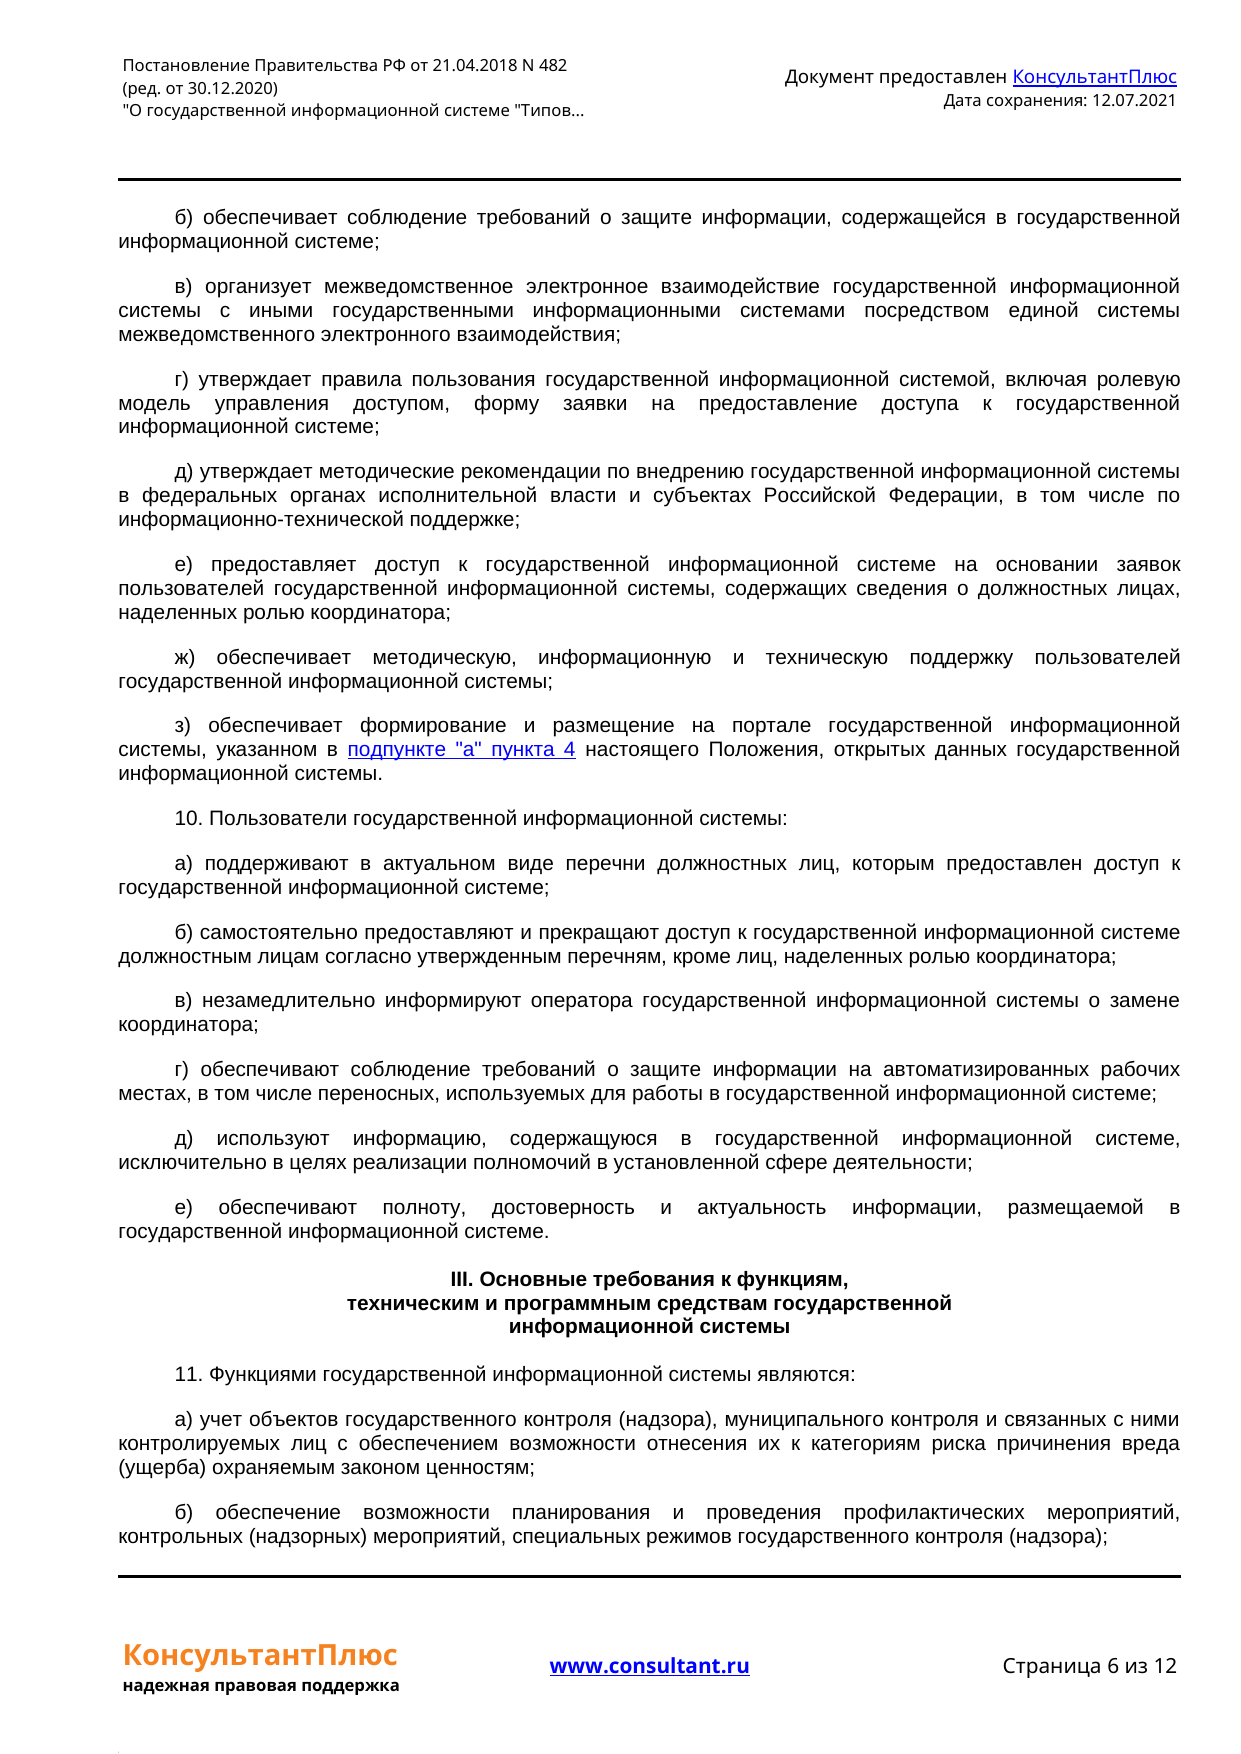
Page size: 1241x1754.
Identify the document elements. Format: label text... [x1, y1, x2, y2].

text б) самостоятельно предоставляют и прекращают доступ к государственной информационной системе должностным лицам согласно утвержденным перечням, кроме лиц, наделенных ролью координатора; [118, 919, 1181, 967]
text в) незамедлительно информируют оператора государственной информационной системы о замене координатора; [118, 988, 1181, 1036]
text 11. Функциями государственной информационной системы являются: [118, 1362, 1181, 1386]
title техническим и программным средствам государственной [118, 1290, 1181, 1314]
text г) утверждает правила пользования государственной информационной системой, включая ролевую модель управления доступом, форму заявки на предоставление доступа к государственной информационной системе; [118, 366, 1181, 438]
text ж) обеспечивает методическую, информационную и техническую поддержку пользователей государственной информационной системы; [118, 644, 1181, 692]
text а) поддерживают в актуальном виде перечни должностных лиц, которым предоставлен доступ к государственной информационной системе; [118, 851, 1181, 899]
text б) обеспечение возможности планирования и проведения профилактических мероприятий, контрольных (надзорных) мероприятий, специальных режимов государственного контроля (надзора); [118, 1500, 1181, 1548]
text а) учет объектов государственного контроля (надзора), муниципального контроля и связанных с ними контролируемых лиц с обеспечением возможности отнесения их к категориям риска причинения вреда (ущерба) охраняемым законом ценностям; [118, 1407, 1181, 1479]
title III. Основные требования к функциям, [118, 1266, 1181, 1290]
text б) обеспечивает соблюдение требований о защите информации, содержащейся в государственной информационной системе; [118, 205, 1181, 253]
text д) используют информацию, содержащуюся в государственной информационной системе, исключительно в целях реализации полномочий в установленной сфере деятельности; [118, 1126, 1181, 1174]
title информационной системы [118, 1314, 1181, 1338]
text з) обеспечивает формирование и размещение на портале государственной информационной системы, указанном в подпункте "а" пункта 4 настоящего Положения, открытых данных государственной информационной системы. [118, 713, 1181, 785]
text е) предоставляет доступ к государственной информационной системе на основании заявок пользователей государственной информационной системы, содержащих сведения о должностных лицах, наделенных ролью координатора; [118, 552, 1181, 624]
text е) обеспечивают полноту, достоверность и актуальность информации, размещаемой в государственной информационной системе. [118, 1194, 1181, 1242]
text 10. Пользователи государственной информационной системы: [118, 806, 1181, 830]
text в) организует межведомственное электронное взаимодействие государственной информационной системы с иными государственными информационными системами посредством единой системы межведомственного электронного взаимодействия; [118, 274, 1181, 346]
text д) утверждает методические рекомендации по внедрению государственной информационной системы в федеральных органах исполнительной власти и субъектах Российской Федерации, в том числе по информационно-технической поддержке; [118, 459, 1181, 531]
text г) обеспечивают соблюдение требований о защите информации на автоматизированных рабочих местах, в том числе переносных, используемых для работы в государственной информационной системе; [118, 1057, 1181, 1105]
